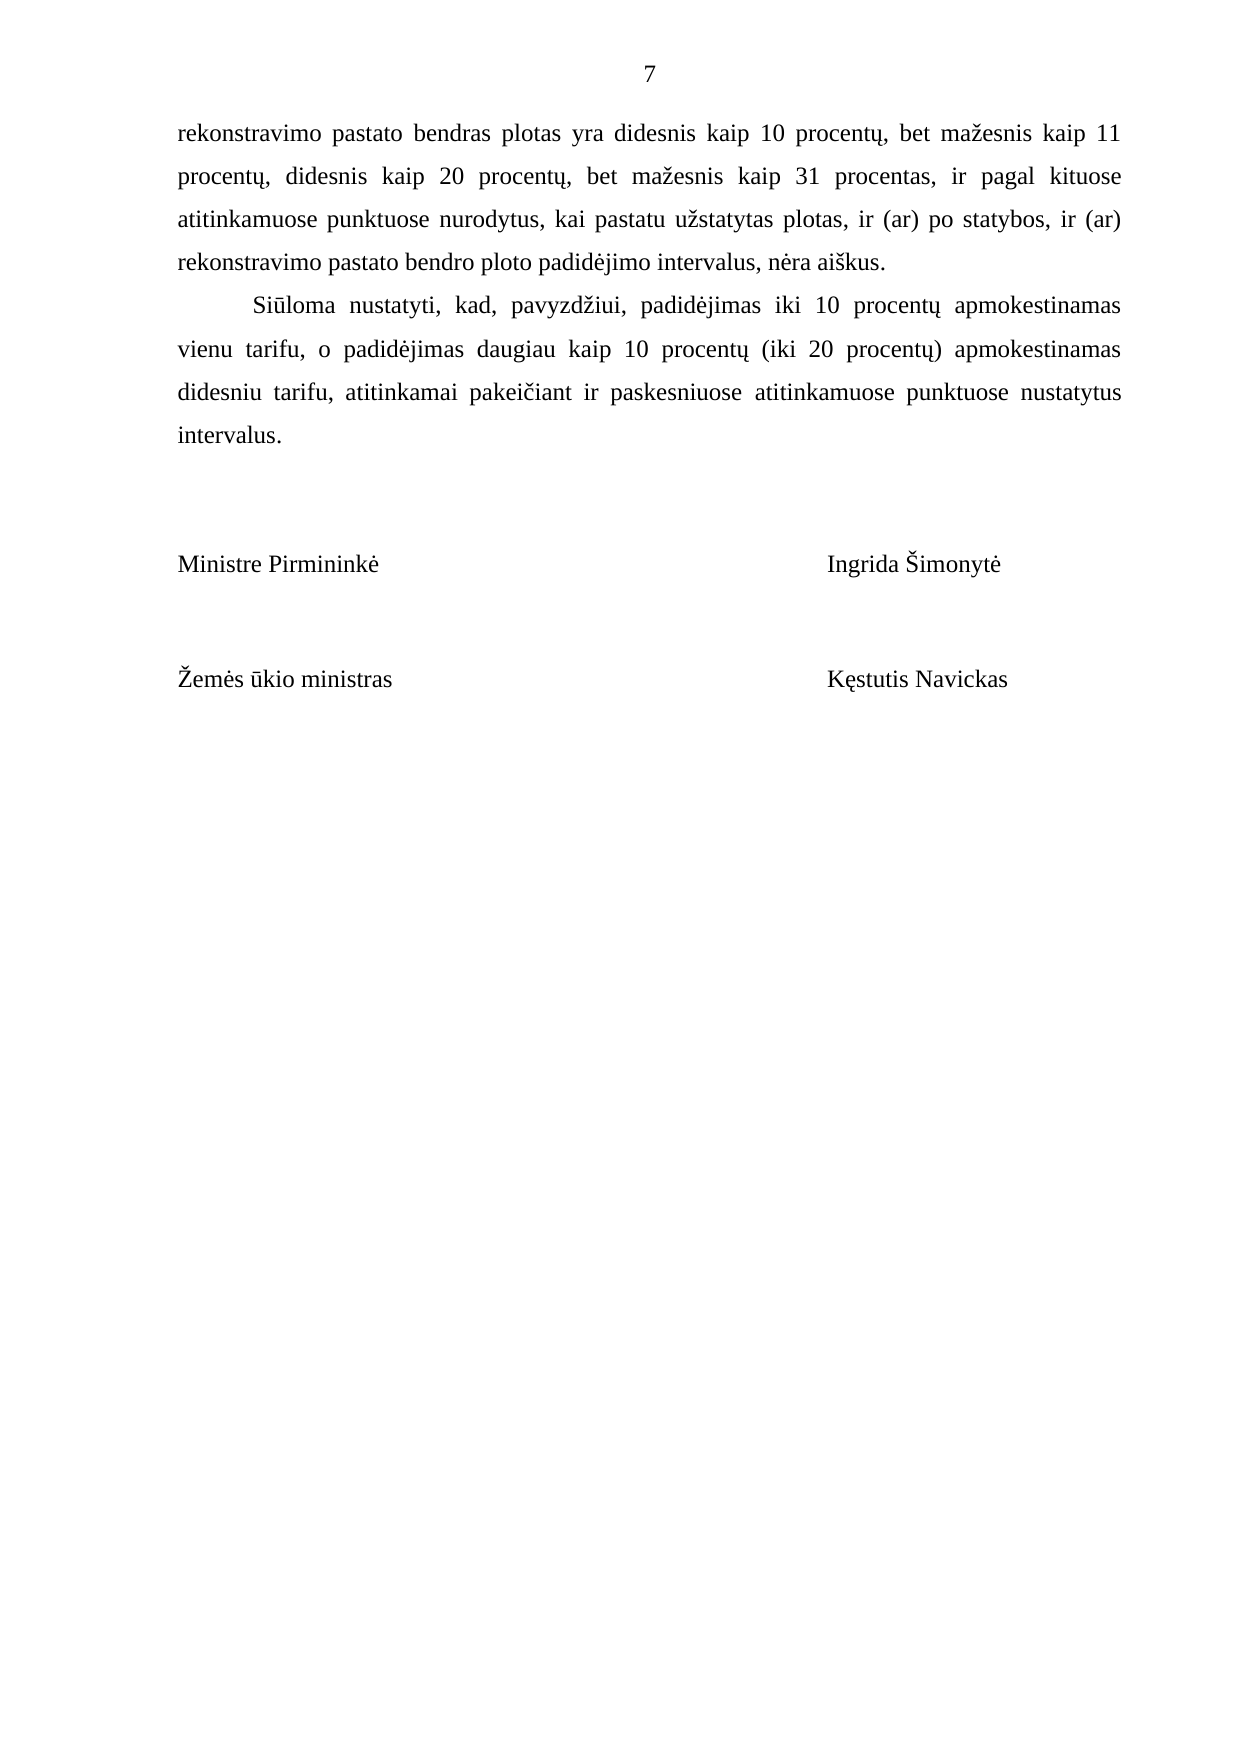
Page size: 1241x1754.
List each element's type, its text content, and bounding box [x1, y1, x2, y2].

text rekonstravimo pastato bendras plotas yra didesnis kaip 10 procentų, bet mažesnis kaip 11 procentų, didesnis kaip 20 procentų, bet mažesnis kaip 31 procentas, ir pagal kituose atitinkamuose punktuose nurodytus, kai pastatu užstatytas plotas, ir (ar) po statybos, ir (ar) rekonstravimo pastato bendro ploto padidėjimo intervalus, nėra aiškus. [177, 118, 1122, 276]
text Siūloma nustatyti, kad, pavyzdžiui, padidėjimas iki 10 procentų apmokestinamas vienu tarifu, o padidėjimas daugiau kaip 10 procentų (iki 20 procentų) apmokestinamas didesniu tarifu, atitinkamai pakeičiant ir paskesniuose atitinkamuose punktuose nustatytus intervalus. [177, 291, 1122, 449]
text Žemės ūkio ministras Kęstutis Navickas [177, 664, 1122, 693]
text Ministre Pirmininkė Ingrida Šimonytė [177, 549, 1122, 578]
